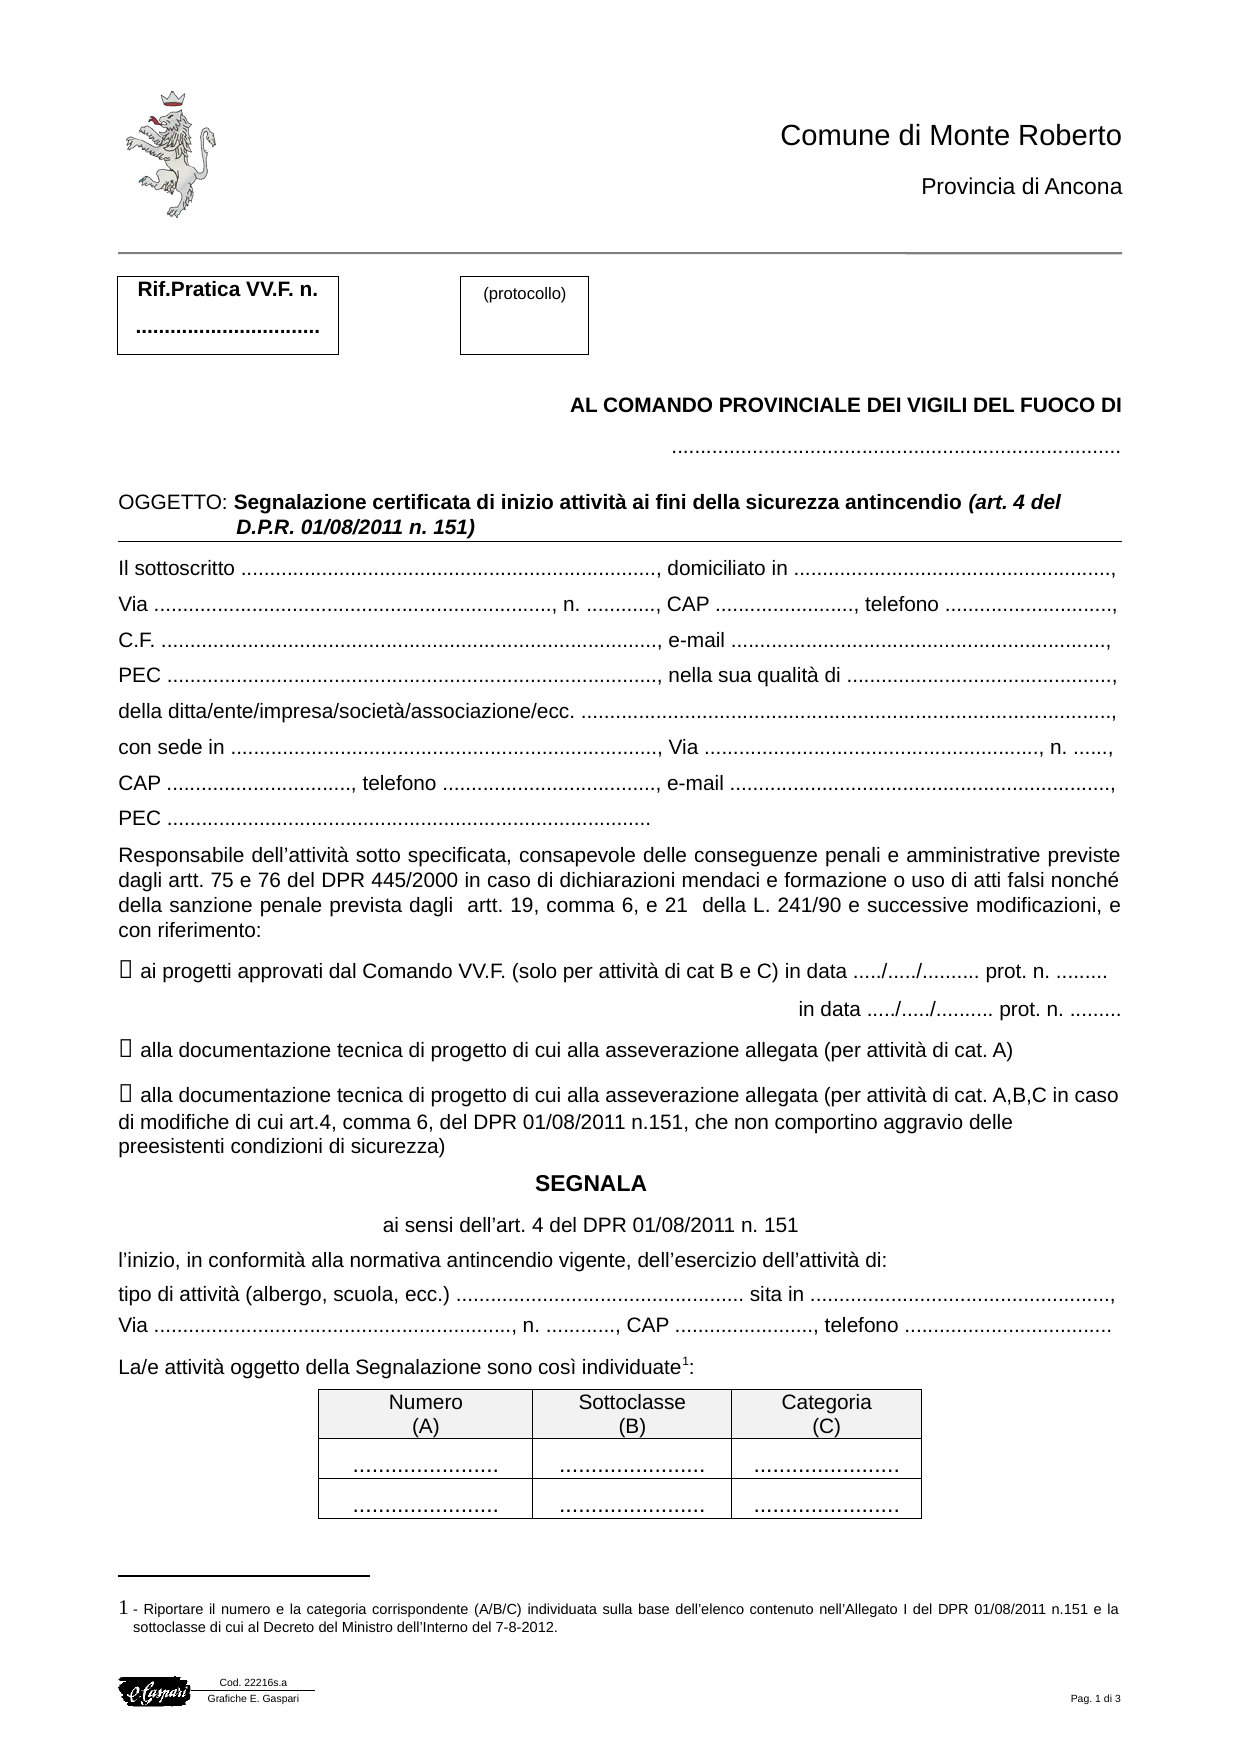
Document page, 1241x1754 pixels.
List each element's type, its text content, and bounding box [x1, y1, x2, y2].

table_cell ....................... [319, 1479, 532, 1518]
table_cell ....................... [319, 1439, 532, 1478]
text Responsabile dell’attività sotto specificata, consapevole delle conseguenze penali e amministrative previste dagli artt. 75 e 76 del DPR 445/2000 in caso di dichiarazioni mendaci e formazione o uso di atti falsi nonché della sanzione penale prevista dagli artt. 19, comma 6, e 21 della L. 241/90 e successive modificazioni, e con riferimento: [118, 842, 1122, 942]
text La/e attività oggetto della Segnalazione sono così individuate: [118, 1354, 1122, 1378]
text AL COMANDO PROVINCIALE DEI VIGILI DEL FUOCO DI [118, 393, 1122, 417]
text - Riportare il numero e la categoria corrispondente (A/B/C) individuata sulla base dell’elenco contenuto nell’Allegato I del DPR 01/08/2011 n.151 e la sottoclasse di cui al Decreto del Ministro dell’Interno del 7-8-2012. [118, 1595, 1122, 1636]
table_cell ....................... [732, 1479, 921, 1518]
text PEC ....................................................................................., nella sua qualità di .............................................., [118, 663, 1122, 687]
table_header Numero (A) [319, 1390, 532, 1438]
text PEC .................................................................................... [118, 806, 1122, 830]
text .............................................................................. [118, 433, 1122, 457]
table_header (protocollo) [461, 277, 588, 354]
table_cell ....................... [732, 1439, 921, 1478]
text ai sensi dell’art. 4 del DPR 01/08/2011 n. 151 [118, 1213, 1064, 1237]
text SEGNALA [118, 1170, 1064, 1196]
text Il sottoscritto ........................................................................, domiciliato in ......................................................., [118, 556, 1122, 580]
table_cell ....................... [533, 1479, 731, 1518]
table_header [339, 276, 460, 354]
text C.F. ......................................................................................, e-mail ................................................................., [118, 627, 1122, 651]
text Comune di Monte Roberto [224, 118, 1122, 152]
table_header Categoria (C) [732, 1390, 921, 1438]
text  ai progetti approvati dal Comando VV.F. (solo per attività di cat B e C) in data ...../...../.......... prot. n. ......... [118, 952, 1122, 986]
table_cell ....................... [533, 1439, 731, 1478]
text OGGETTO: Segnalazione certificata di inizio attività ai fini della sicurezza antincendio (art. 4 del D.P.R. 01/08/2011 n. 151) [118, 490, 1122, 541]
text  alla documentazione tecnica di progetto di cui alla asseverazione allegata (per attività di cat. A) [118, 1031, 1122, 1065]
text in data ...../...../.......... prot. n. ......... [118, 997, 1122, 1021]
text Via ....................................................................., n. ............, CAP ........................, telefono ............................., [118, 592, 1122, 616]
text CAP ................................, telefono ....................................., e-mail .................................................................., [118, 770, 1122, 794]
text Provincia di Ancona [224, 173, 1122, 200]
text  alla documentazione tecnica di progetto di cui alla asseverazione allegata (per attività di cat. A,B,C in caso di modifiche di cui art.4, comma 6, del DPR 01/08/2011 n.151, che non comportino aggravio delle preesistenti condizioni di sicurezza) [118, 1076, 1122, 1157]
text con sede in .........................................................................., Via .........................................................., n. ......, [118, 734, 1122, 758]
picture [122, 87, 224, 219]
text della ditta/ente/impresa/società/associazione/ecc. ............................................................................................, [118, 699, 1122, 723]
table_header Rif.Pratica VV.F. n. ................................ [118, 277, 338, 354]
table_header Sottoclasse (B) [533, 1390, 731, 1438]
text tipo di attività (albergo, scuola, ecc.) .................................................. sita in ...................................................., Via .............................................................., n. ............, CAP ........................, telefono .................................... [118, 1282, 1122, 1337]
picture [117, 1675, 191, 1707]
text l’inizio, in conformità alla normativa antincendio vigente, dell’esercizio dell’attività di: [118, 1247, 1122, 1271]
